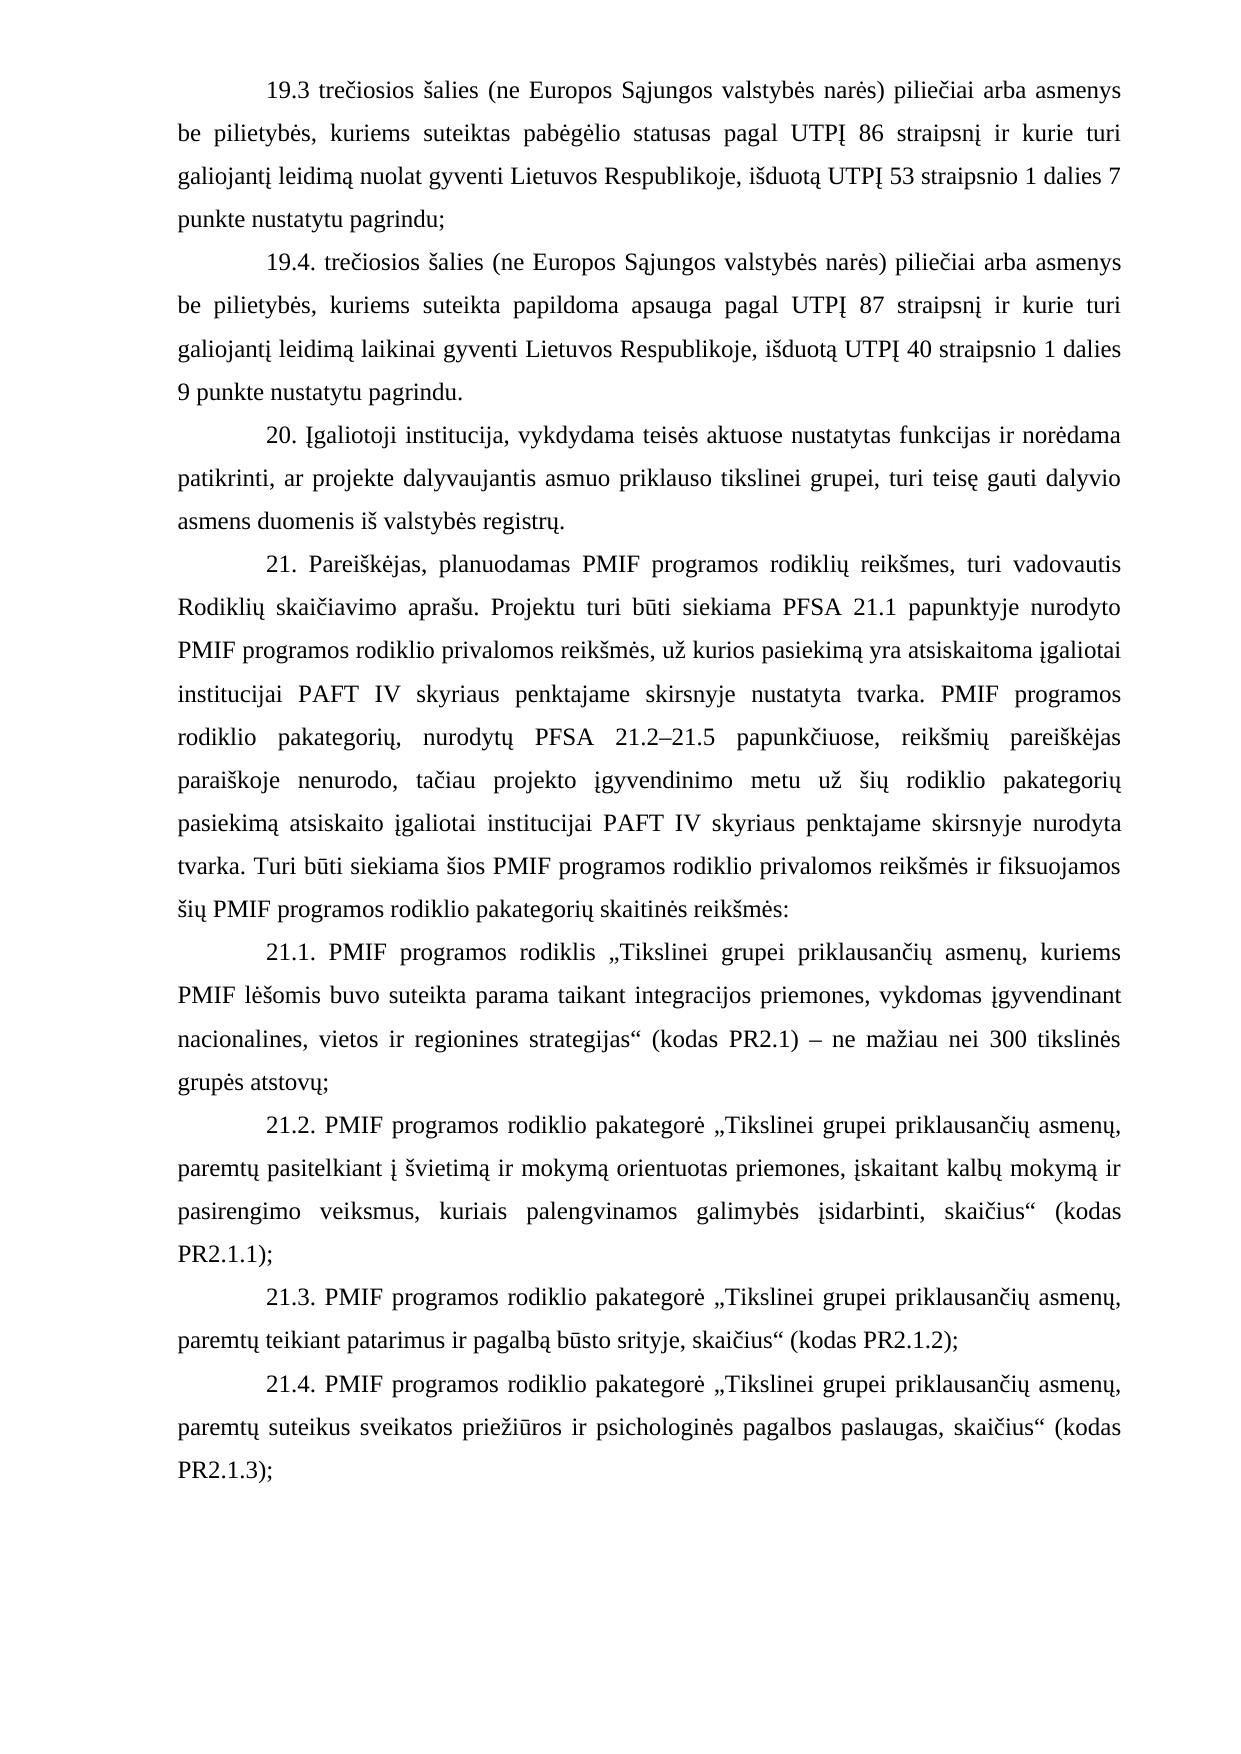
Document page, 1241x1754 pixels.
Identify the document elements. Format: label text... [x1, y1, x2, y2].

text 21.4. PMIF programos rodiklio pakategorė „Tikslinei grupei priklausančių asmenų, paremtų suteikus sveikatos priežiūros ir psichologinės pagalbos paslaugas, skaičius“ (kodas PR2.1.3); [177, 1369, 1122, 1484]
text 21.1. PMIF programos rodiklis „Tikslinei grupei priklausančių asmenų, kuriems PMIF lėšomis buvo suteikta parama taikant integracijos priemones, vykdomas įgyvendinant nacionalines, vietos ir regionines strategijas“ (kodas PR2.1) – ne mažiau nei 300 tikslinės grupės atstovų; [177, 937, 1122, 1096]
text 21.2. PMIF programos rodiklio pakategorė „Tikslinei grupei priklausančių asmenų, paremtų pasitelkiant į švietimą ir mokymą orientuotas priemones, įskaitant kalbų mokymą ir pasirengimo veiksmus, kuriais palengvinamos galimybės įsidarbinti, skaičius“ (kodas PR2.1.1); [177, 1110, 1122, 1268]
text 19.4. trečiosios šalies (ne Europos Sąjungos valstybės narės) piliečiai arba asmenys be pilietybės, kuriems suteikta papildoma apsauga pagal UTPĮ 87 straipsnį ir kurie turi galiojantį leidimą laikinai gyventi Lietuvos Respublikoje, išduotą UTPĮ 40 straipsnio 1 dalies 9 punkte nustatytu pagrindu. [177, 247, 1122, 406]
text 21. Pareiškėjas, planuodamas PMIF programos rodiklių reikšmes, turi vadovautis Rodiklių skaičiavimo aprašu. Projektu turi būti siekiama PFSA 21.1 papunktyje nurodyto PMIF programos rodiklio privalomos reikšmės, už kurios pasiekimą yra atsiskaitoma įgaliotai institucijai PAFT IV skyriaus penktajame skirsnyje nustatyta tvarka. PMIF programos rodiklio pakategorių, nurodytų PFSA 21.2–21.5 papunkčiuose, reikšmių pareiškėjas paraiškoje nenurodo, tačiau projekto įgyvendinimo metu už šių rodiklio pakategorių pasiekimą atsiskaito įgaliotai institucijai PAFT IV skyriaus penktajame skirsnyje nurodyta tvarka. Turi būti siekiama šios PMIF programos rodiklio privalomos reikšmės ir fiksuojamos šių PMIF programos rodiklio pakategorių skaitinės reikšmės: [177, 549, 1122, 923]
text 19.3 trečiosios šalies (ne Europos Sąjungos valstybės narės) piliečiai arba asmenys be pilietybės, kuriems suteiktas pabėgėlio statusas pagal UTPĮ 86 straipsnį ir kurie turi galiojantį leidimą nuolat gyventi Lietuvos Respublikoje, išduotą UTPĮ 53 straipsnio 1 dalies 7 punkte nustatytu pagrindu; [177, 75, 1122, 233]
text 20. Įgaliotoji institucija, vykdydama teisės aktuose nustatytas funkcijas ir norėdama patikrinti, ar projekte dalyvaujantis asmuo priklauso tikslinei grupei, turi teisę gauti dalyvio asmens duomenis iš valstybės registrų. [177, 420, 1122, 535]
text 21.3. PMIF programos rodiklio pakategorė „Tikslinei grupei priklausančių asmenų, paremtų teikiant patarimus ir pagalbą būsto srityje, skaičius“ (kodas PR2.1.2); [177, 1282, 1122, 1354]
